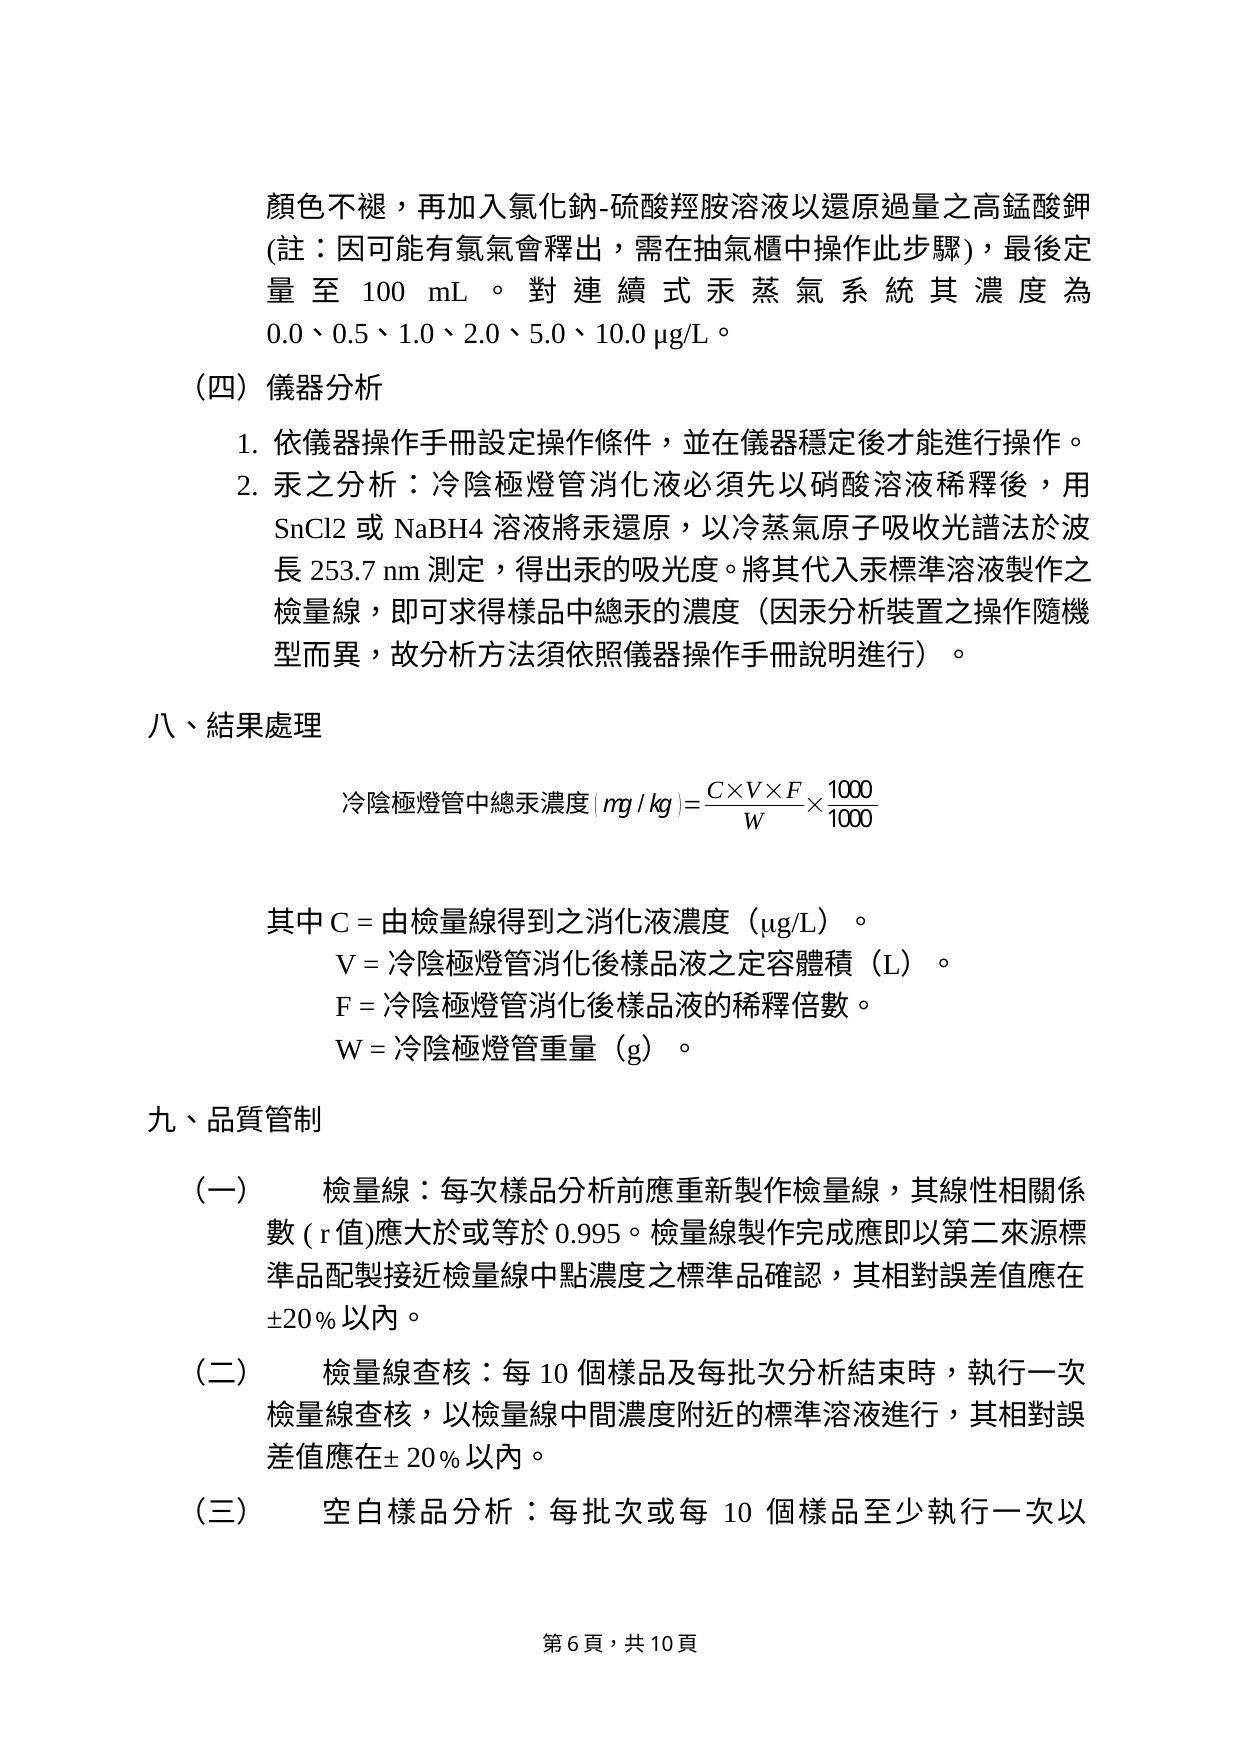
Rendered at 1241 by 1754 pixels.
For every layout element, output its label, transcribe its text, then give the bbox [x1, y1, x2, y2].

text 八、結果處理 [148, 686, 1092, 761]
list 汞之分析：冷陰極燈管消化液必須先以硝酸溶液稀釋後，用 SnCl2 或 NaBH4 溶液將汞還原，以冷蒸氣原子吸收光譜法於波長 253.7 nm 測定，得出汞的吸光度。將其代入汞標準溶液製作之檢量線，即可求得樣品中總汞的濃度（因汞分析裝置之操作隨機型而異，故分析方法須依照儀器操作手冊說明進行）。 [236, 462, 1092, 673]
list 檢量線：每次樣品分析前應重新製作檢量線，其線性相關係數 ( r值)應大於或等於0.995。檢量線製作完成應即以第二來源標準品配製接近檢量線中點濃度之標準品確認，其相對誤差值應在±20﹪以內。 [178, 1168, 1087, 1337]
text W = 冷陰極燈管重量（g）。 [335, 1025, 1092, 1068]
list 空白樣品分析：每批次或每 10 個樣品至少執行一次以 [178, 1489, 1087, 1531]
text F = 冷陰極燈管消化後樣品液的稀釋倍數。 [335, 983, 1092, 1025]
text 九、品質管制 [148, 1080, 1092, 1155]
text 其中C = 由檢量線得到之消化液濃度（g/L）。 [207, 898, 1092, 941]
text V = 冷陰極燈管消化後樣品液之定容體積（L）。 [335, 941, 1092, 983]
list 顏色不褪，再加入氯化鈉-硫酸羥胺溶液以還原過量之高錳酸鉀(註：因可能有氯氣會釋出，需在抽氣櫃中操作此步驟)，最後定量至100 mL。對連續式汞蒸氣系統其濃度為 0.0、0.5、1.0、2.0、5.0、10.0 μg/L。 [178, 183, 1092, 352]
list 儀器分析 [178, 365, 1092, 407]
list 檢量線查核：每10 個樣品及每批次分析結束時，執行一次檢量線查核，以檢量線中間濃度附近的標準溶液進行，其相對誤差值應在± 20﹪以內。 [178, 1349, 1087, 1476]
list 依儀器操作手冊設定操作條件，並在儀器穩定後才能進行操作。 [236, 420, 1092, 462]
